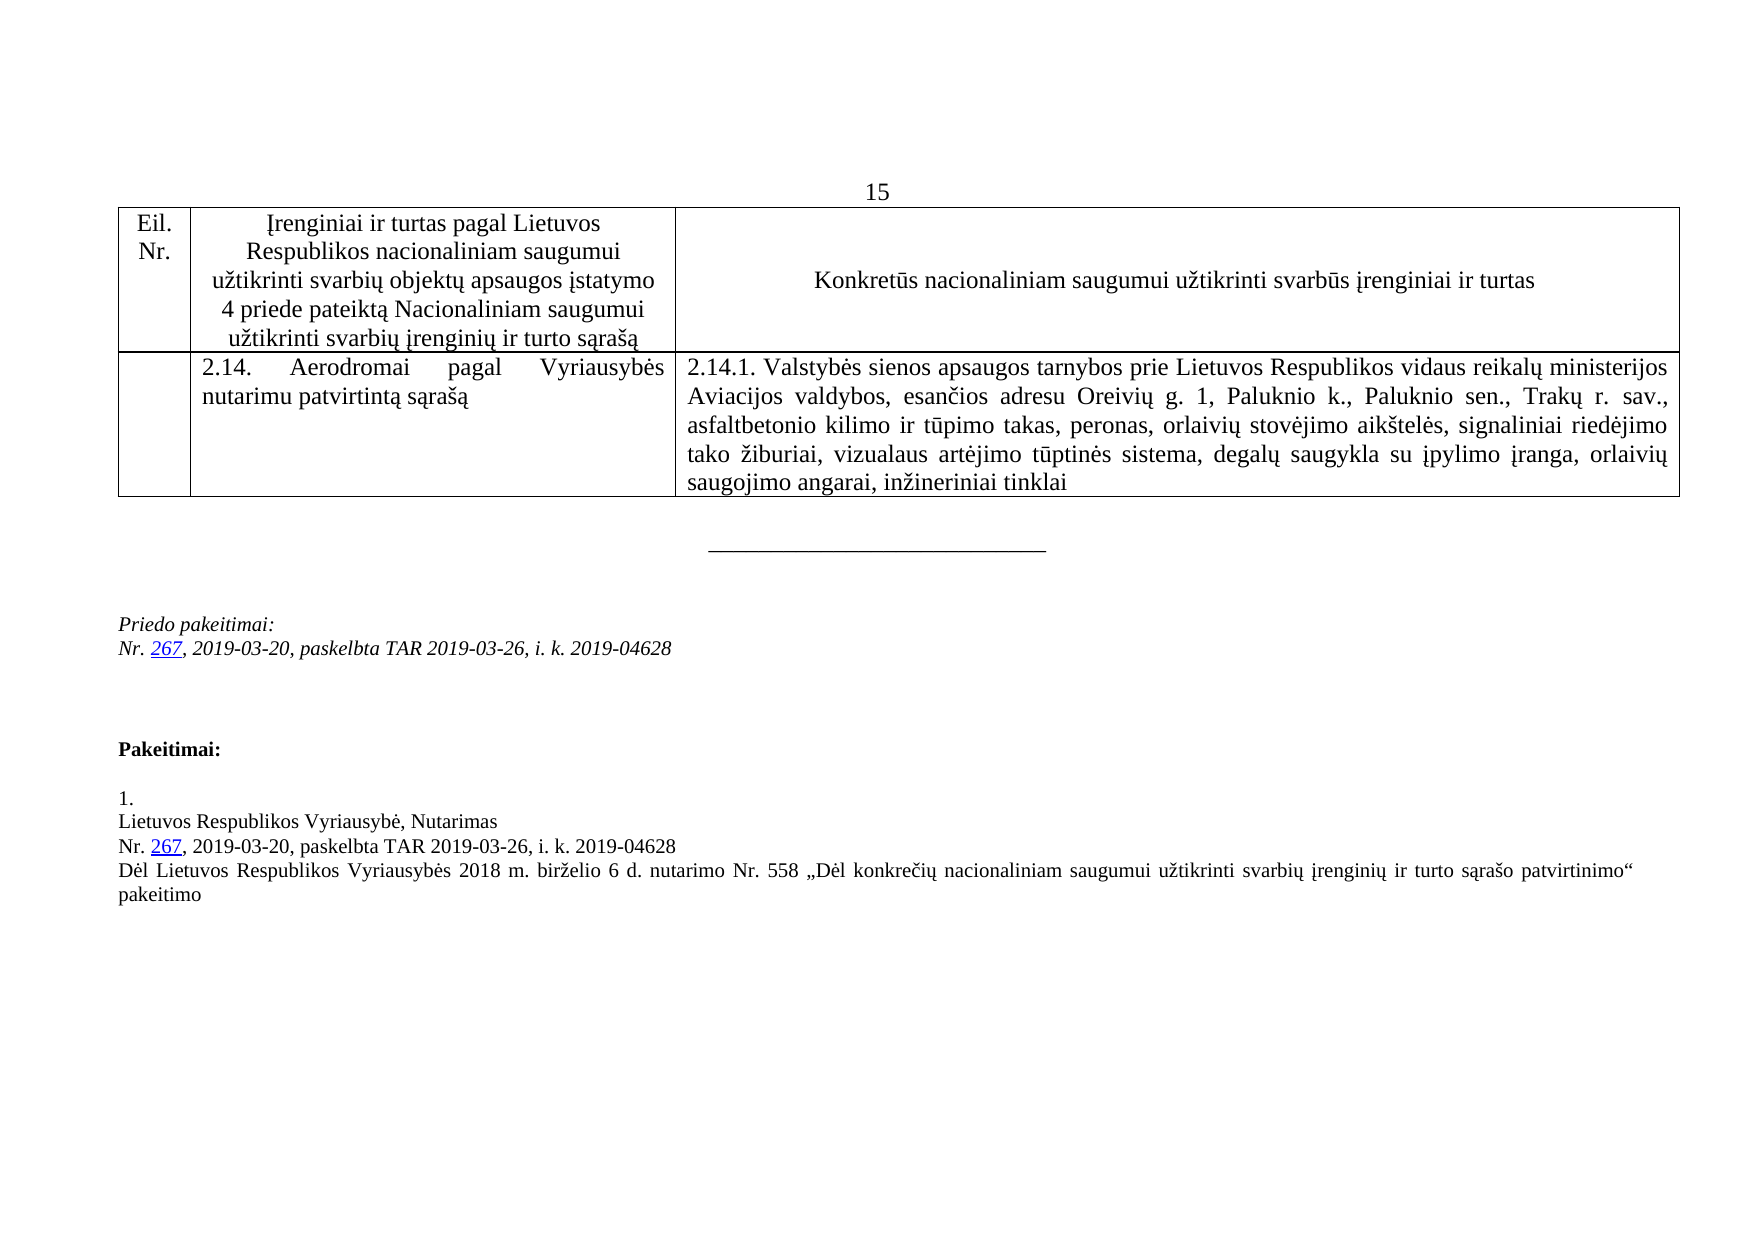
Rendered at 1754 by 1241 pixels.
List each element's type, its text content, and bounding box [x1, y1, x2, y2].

table_cell [119, 353, 190, 496]
text Pakeitimai: [118, 737, 1636, 761]
text 1. [118, 785, 1636, 809]
table_header Įrenginiai ir turtas pagal Lietuvos Respublikos nacionaliniam saugumui užtikrinti svarbių objektų apsaugos įstatymo 4 priede pateiktą Nacionaliniam saugumui užtikrinti svarbių įrenginių ir turto sąrašą [191, 208, 675, 351]
text Dėl Lietuvos Respublikos Vyriausybės 2018 m. birželio 6 d. nutarimo Nr. 558 „Dėl konkrečių nacionaliniam saugumui užtikrinti svarbių įrenginių ir turto sąrašo patvirtinimo“ pakeitimo [118, 858, 1636, 906]
table_header Eil. Nr. [119, 208, 190, 351]
table_cell 2.14.1. Valstybės sienos apsaugos tarnybos prie Lietuvos Respublikos vidaus reikalų ministerijos Aviacijos valdybos, esančios adresu Oreivių g. 1, Paluknio k., Paluknio sen., Trakų r. sav., asfaltbetonio kilimo ir tūpimo takas, peronas, orlaivių stovėjimo aikštelės, signaliniai riedėjimo tako žiburiai, vizualaus artėjimo tūptinės sistema, degalų saugykla su įpylimo įranga, orlaivių saugojimo angarai, inžineriniai tinklai [676, 353, 1679, 496]
text Nr. 267, 2019-03-20, paskelbta TAR 2019-03-26, i. k. 2019-04628 [118, 833, 1636, 858]
text Nr. 267, 2019-03-20, paskelbta TAR 2019-03-26, i. k. 2019-04628 [118, 636, 1636, 660]
table_header Konkretūs nacionaliniam saugumui užtikrinti svarbūs įrenginiai ir turtas [676, 208, 1679, 351]
text ___________________________ [118, 526, 1636, 555]
table_cell 2.14. Aerodromai pagal Vyriausybės nutarimu patvirtintą sąrašą [191, 353, 675, 496]
text Lietuvos Respublikos Vyriausybė, Nutarimas [118, 809, 1636, 833]
text Priedo pakeitimai: [118, 612, 1636, 636]
